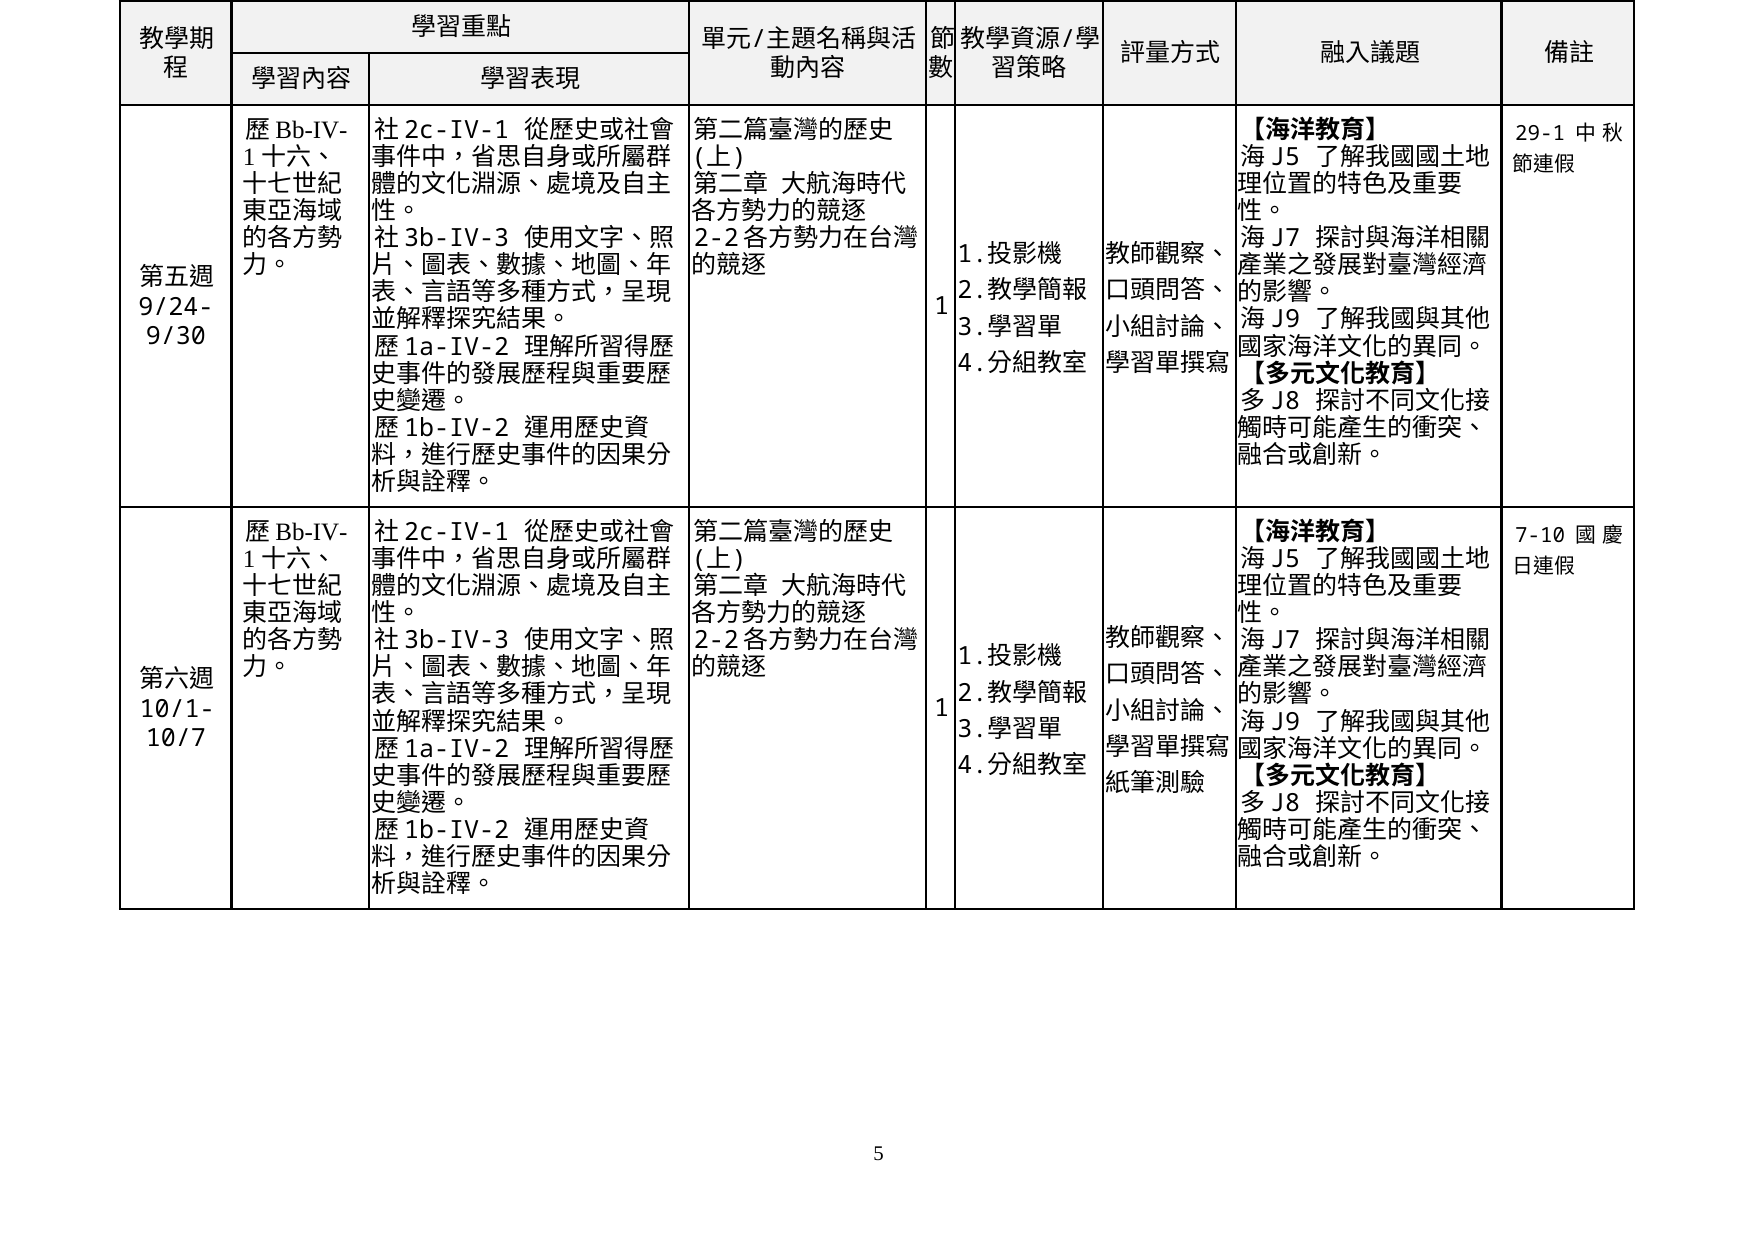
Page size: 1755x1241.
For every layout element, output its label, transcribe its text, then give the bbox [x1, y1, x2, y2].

table_header 教學期程 [121, 2, 230, 104]
table_header 融入議題 [1237, 2, 1500, 104]
table_cell 第二篇臺灣的歷史(上) 第二章 大航海時代各方勢力的競逐 2-2各方勢力在台灣的競逐 [690, 106, 925, 506]
table_header 評量方式 [1104, 2, 1235, 104]
table_header 學習重點 [233, 2, 688, 52]
table_header 教學資源/學習策略 [956, 2, 1102, 104]
table_cell 歷Bb-IV-1 十六、十七世紀東亞海域的各方勢力。 [233, 106, 368, 506]
table_cell 社2c-IV-1 從歷史或社會事件中，省思自身或所屬群體的文化淵源、處境及自主性。 社3b-IV-3 使用文字、照片、圖表、數據、地圖、年表、言語等多種方式，呈現並解釋探究結果。 歷1a-IV-2 理解所習得歷史事件的發展歷程與重要歷史變遷。 歷1b-IV-2 運用歷史資料，進行歷史事件的因果分析與詮釋。 [370, 106, 688, 506]
table_cell 1.投影機 2.教學簡報 3.學習單 4.分組教室 [956, 106, 1102, 506]
table_header 單元/主題名稱與活動內容 [690, 2, 925, 104]
table_cell 1 [927, 106, 954, 506]
table_cell 社2c-IV-1 從歷史或社會事件中，省思自身或所屬群體的文化淵源、處境及自主性。 社3b-IV-3 使用文字、照片、圖表、數據、地圖、年表、言語等多種方式，呈現並解釋探究結果。 歷1a-IV-2 理解所習得歷史事件的發展歷程與重要歷史變遷。 歷1b-IV-2 運用歷史資料，進行歷史事件的因果分析與詮釋。 [370, 508, 688, 908]
table_cell 【海洋教育】 海J5 了解我國國土地理位置的特色及重要性。 海J7 探討與海洋相關產業之發展對臺灣經濟的影響。 海J9 了解我國與其他國家海洋文化的異同。 【多元文化教育】 多J8 探討不同文化接觸時可能產生的衝突、融合或創新。 [1237, 508, 1500, 908]
table_cell 第二篇臺灣的歷史(上) 第二章 大航海時代各方勢力的競逐 2-2各方勢力在台灣的競逐 [690, 508, 925, 908]
table_cell 1.投影機 2.教學簡報 3.學習單 4.分組教室 [956, 508, 1102, 908]
table_cell 1 [927, 508, 954, 908]
table_cell 7-10國慶日連假 [1503, 508, 1633, 908]
table_header 備註 [1503, 2, 1633, 104]
table_cell 歷Bb-IV-1 十六、十七世紀東亞海域的各方勢力。 [233, 508, 368, 908]
table_cell 【海洋教育】 海J5 了解我國國土地理位置的特色及重要性。 海J7 探討與海洋相關產業之發展對臺灣經濟的影響。 海J9 了解我國與其他國家海洋文化的異同。 【多元文化教育】 多J8 探討不同文化接觸時可能產生的衝突、融合或創新。 [1237, 106, 1500, 506]
table_cell 教師觀察、 口頭問答、小組討論、 學習單撰寫 紙筆測驗 [1104, 508, 1235, 908]
table_cell 第六週 10/1-10/7 [121, 508, 230, 908]
table_cell 學習表現 [370, 54, 688, 104]
table_cell 29-1中秋節連假 [1503, 106, 1633, 506]
table_header 節數 [927, 2, 954, 104]
table_cell 學習內容 [233, 54, 368, 104]
table_cell 教師觀察、 口頭問答、小組討論、 學習單撰寫 [1104, 106, 1235, 506]
table_cell 第五週 9/24-9/30 [121, 106, 230, 506]
